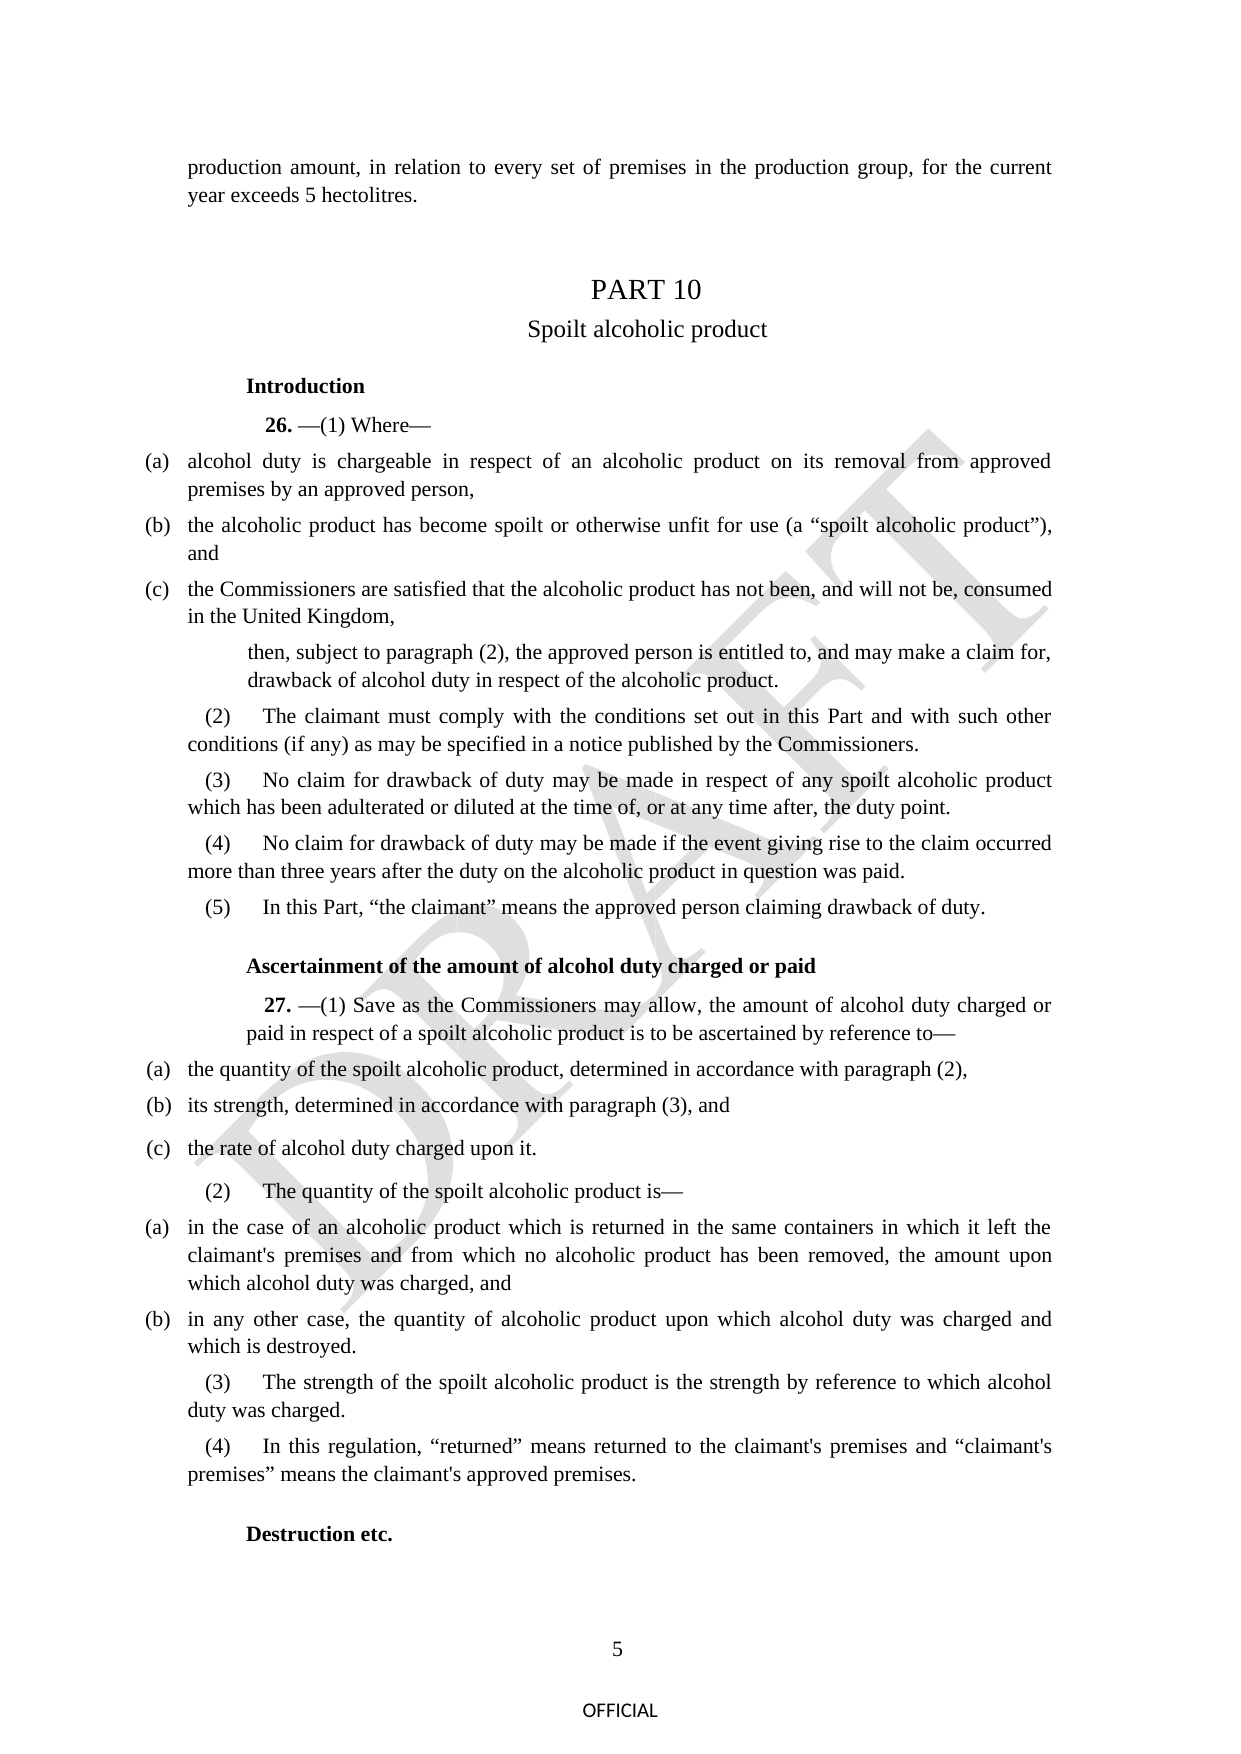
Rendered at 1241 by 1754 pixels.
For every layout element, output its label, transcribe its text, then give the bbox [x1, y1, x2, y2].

subtitle Introduction [246, 373, 1053, 398]
list the Commissioners are satisfied that the alcoholic product has not been, and will not be, consumed in the United Kingdom, [746, 576, 981, 628]
text 26. —(1) Where— [265, 412, 1053, 438]
text then, subject to paragraph (2), the approved person is entitled to, and may make a claim for, drawback of alcohol duty in respect of the alcoholic product. [247, 639, 716, 692]
subtitle Ascertainment of the amount of alcohol duty charged or paid [416, 953, 503, 978]
list the alcoholic product has become spoilt or otherwise unfit for use (a “spoilt alcoholic product”), and [832, 512, 918, 565]
list In this regulation, “returned” means returned to the claimant's premises and “claimant's premises” means the claimant's approved premises. [187, 1433, 1053, 1486]
list the Commissioners are satisfied that the alcoholic product has not been, and will not be, consumed in the United Kingdom, [145, 576, 779, 628]
list alcohol duty is chargeable in respect of an alcoholic product on its removal from approved premises by an approved person, [145, 448, 907, 501]
list its strength, determined in accordance with paragraph (3), and [260, 1092, 399, 1117]
list The strength of the spoilt alcoholic product is the strength by reference to which alcohol duty was charged. [187, 1369, 1053, 1422]
list the Commissioners are satisfied that the alcoholic product has not been, and will not be, consumed in the United Kingdom, [975, 576, 1053, 628]
list the rate of alcohol duty charged upon it. [450, 1135, 986, 1160]
list In this Part, “the claimant” means the approved person claiming drawback of duty. [187, 894, 642, 919]
list the quantity of the spoilt alcoholic product, determined in accordance with paragraph (2), [146, 1056, 316, 1081]
list the alcoholic product has become spoilt or otherwise unfit for use (a “spoilt alcoholic product”), and [145, 512, 843, 565]
list alcohol duty is chargeable in respect of an alcoholic product on its removal from approved premises by an approved person, [888, 448, 1053, 501]
subtitle Ascertainment of the amount of alcohol duty charged or paid [246, 953, 402, 978]
subtitle Ascertainment of the amount of alcohol duty charged or paid [526, 953, 661, 978]
list in the case of an alcoholic product which is returned in the same containers in which it left the claimant's premises and from which no alcoholic product has been removed, the amount upon which alcohol duty was charged, and [145, 1214, 353, 1295]
list The claimant must comply with the conditions set out in this Part and with such other conditions (if any) as may be specified in a notice published by the Commissioners. [798, 703, 1053, 756]
list its strength, determined in accordance with paragraph (3), and [146, 1092, 263, 1117]
list the quantity of the spoilt alcoholic product, determined in accordance with paragraph (2), [503, 1056, 986, 1081]
list the rate of alcohol duty charged upon it. [146, 1135, 220, 1160]
list production amount, in relation to every set of premises in the production group, for the current year exceeds 5 hectolitres. [152, 154, 1053, 207]
list No claim for drawback of duty may be made if the event giving rise to the claim occurred more than three years after the duty on the alcoholic product in question was paid. [750, 830, 1053, 883]
list The claimant must comply with the conditions set out in this Part and with such other conditions (if any) as may be specified in a notice published by the Commissioners. [187, 703, 788, 756]
text Destruction etc. [246, 1521, 1053, 1547]
list The quantity of the spoilt alcoholic product is— [297, 1178, 427, 1204]
list The quantity of the spoilt alcoholic product is— [187, 1178, 277, 1204]
list in the case of an alcoholic product which is returned in the same containers in which it left the claimant's premises and from which no alcoholic product has been removed, the amount upon which alcohol duty was charged, and [364, 1214, 1053, 1295]
subtitle PART 10 [246, 272, 1053, 306]
list the rate of alcohol duty charged upon it. [254, 1135, 424, 1160]
list the alcoholic product has become spoilt or otherwise unfit for use (a “spoilt alcoholic product”), and [911, 512, 1053, 565]
list No claim for drawback of duty may be made in respect of any spoilt alcoholic product which has been adulterated or diluted at the time of, or at any time after, the duty point. [840, 767, 1053, 819]
list In this Part, “the claimant” means the approved person claiming drawback of duty. [653, 894, 1053, 919]
text then, subject to paragraph (2), the approved person is entitled to, and may make a claim for, drawback of alcohol duty in respect of the alcoholic product. [819, 639, 1053, 692]
list The quantity of the spoilt alcoholic product is— [444, 1178, 1053, 1204]
list No claim for drawback of duty may be made in respect of any spoilt alcoholic product which has been adulterated or diluted at the time of, or at any time after, the duty point. [596, 767, 832, 819]
list its strength, determined in accordance with paragraph (3), and [542, 1092, 986, 1117]
text 27. —(1) Save as the Commissioners may allow, the amount of alcohol duty charged or paid in respect of a spoilt alcoholic product is to be ascertained by reference to— [246, 992, 431, 1045]
text Spoilt alcoholic product [247, 314, 1053, 343]
list No claim for drawback of duty may be made if the event giving rise to the claim occurred more than three years after the duty on the alcoholic product in question was paid. [622, 830, 689, 883]
text 27. —(1) Save as the Commissioners may allow, the amount of alcohol duty charged or paid in respect of a spoilt alcoholic product is to be ascertained by reference to— [560, 992, 1053, 1045]
list its strength, determined in accordance with paragraph (3), and [427, 1092, 516, 1117]
text then, subject to paragraph (2), the approved person is entitled to, and may make a claim for, drawback of alcohol duty in respect of the alcoholic product. [726, 639, 820, 692]
list the quantity of the spoilt alcoholic product, determined in accordance with paragraph (2), [375, 1056, 482, 1081]
list No claim for drawback of duty may be made if the event giving rise to the claim occurred more than three years after the duty on the alcoholic product in question was paid. [187, 830, 627, 883]
list in any other case, the quantity of alcoholic product upon which alcohol duty was charged and which is destroyed. [145, 1306, 1053, 1359]
subtitle Ascertainment of the amount of alcohol duty charged or paid [681, 953, 1053, 978]
list No claim for drawback of duty may be made in respect of any spoilt alcoholic product which has been adulterated or diluted at the time of, or at any time after, the duty point. [187, 767, 601, 819]
